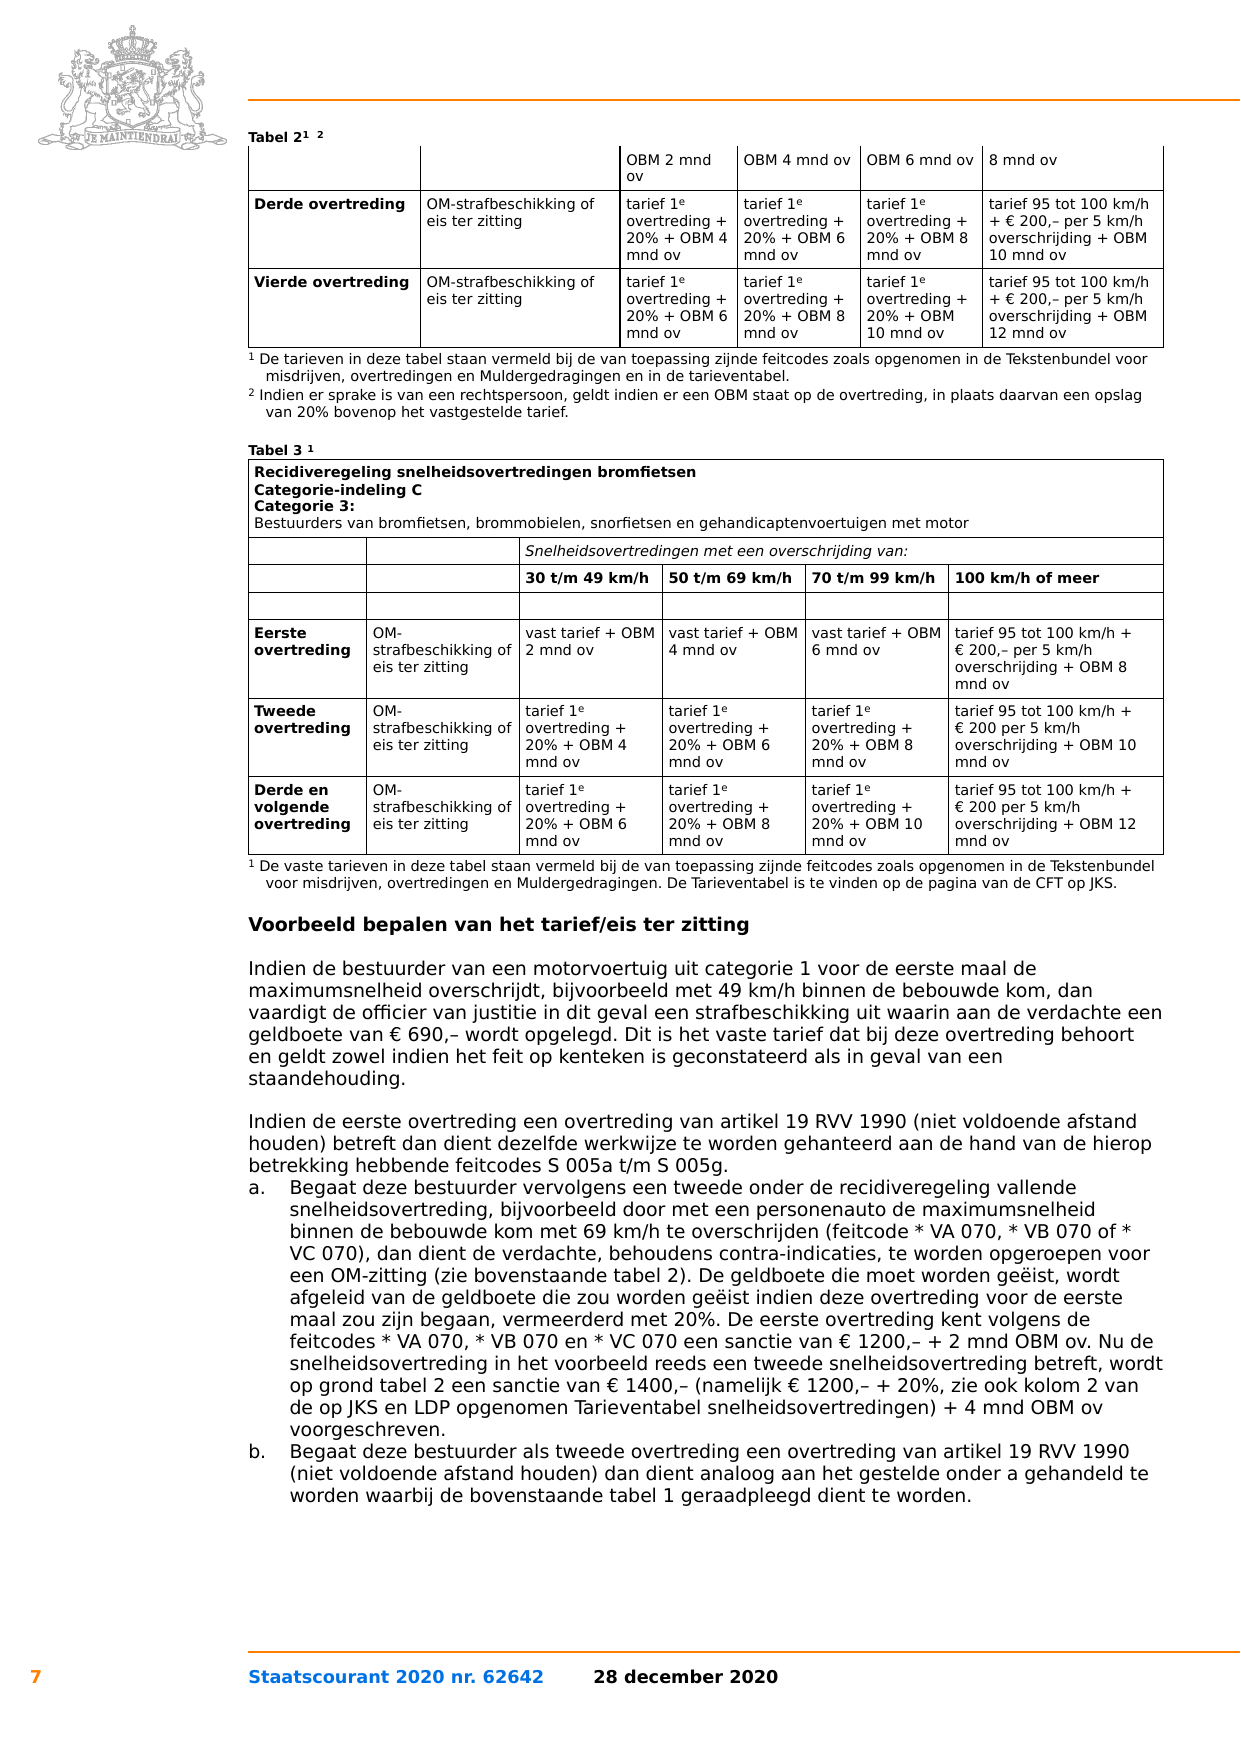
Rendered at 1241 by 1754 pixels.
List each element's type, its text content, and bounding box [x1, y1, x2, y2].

table_cell [421, 146, 619, 190]
table_cell vast tarief + OBM 4 mnd ov [663, 620, 805, 697]
table_cell OM-strafbeschikking of eis ter zitting [367, 620, 519, 697]
table_cell Derde overtreding [249, 191, 420, 268]
table_cell 1 De vaste tarieven in deze tabel staan vermeld bij de van toepassing zijnde feitcodes zoals opgenomen in de Tekstenbundel voor misdrijven, overtredingen en Muldergedragingen. De Tarieventabel is te vinden op de pagina van de CFT op JKS. [248, 855, 1163, 892]
table_cell 30 t/m 49 km/h [520, 565, 662, 592]
text a. Begaat deze bestuurder vervolgens een tweede onder de recidiveregeling vallende snelheidsovertreding, bijvoorbeeld door met een personenauto de maximumsnelheid binnen de bebouwde kom met 69 km/h te overschrijden (feitcode * VA 070, * VB 070 of * VC 070), dan dient de verdachte, behoudens contra-indicaties, te worden opgeroepen voor een OM-zitting (zie bovenstaande tabel 2). De geldboete die moet worden geëist, wordt afgeleid van de geldboete die zou worden geëist indien deze overtreding voor de eerste maal zou zijn begaan, vermeerderd met 20%. De eerste overtreding kent volgens de feitcodes * VA 070, * VB 070 en * VC 070 een sanctie van € 1200,– + 2 mnd OBM ov. Nu de snelheidsovertreding in het voorbeeld reeds een tweede snelheidsovertreding betreft, wordt op grond tabel 2 een sanctie van € 1400,– (namelijk € 1200,– + 20%, zie ook kolom 2 van de op JKS en LDP opgenomen Tarieventabel snelheidsovertredingen) + 4 mnd OBM ov voorgeschreven. [248, 1177, 1163, 1441]
table_cell vast tarief + OBM 2 mnd ov [520, 620, 662, 697]
table_cell tarief 1e overtreding + 20% + OBM 8 mnd ov [663, 777, 805, 854]
table_cell tarief 1e overtreding + 20% + OBM 4 mnd ov [520, 699, 662, 776]
table_cell 100 km/h of meer [949, 565, 1163, 592]
table_cell tarief 1e overtreding + 20% + OBM 6 mnd ov [663, 699, 805, 776]
table_cell OM-strafbeschikking of eis ter zitting [421, 191, 619, 268]
table_cell Derde en volgende overtreding [249, 777, 366, 854]
text Indien de bestuurder van een motorvoertuig uit categorie 1 voor de eerste maal de maximumsnelheid overschrijdt, bijvoorbeeld met 49 km/h binnen de bebouwde kom, dan vaardigt de officier van justitie in dit geval een strafbeschikking uit waarin aan de verdachte een geldboete van € 690,– wordt opgelegd. Dit is het vaste tarief dat bij deze overtreding behoort en geldt zowel indien het feit op kenteken is geconstateerd als in geval van een staandehouding. [248, 958, 1163, 1089]
table_header Tabel 3 1 [248, 443, 1163, 459]
table_cell OBM 2 mnd ov [621, 146, 737, 190]
table_cell Recidiveregeling snelheidsovertredingen bromfietsen Categorie-indeling C Categorie 3: Bestuurders van bromfietsen, brommobielen, snorfietsen en gehandicaptenvoertuigen met motor [249, 460, 1163, 537]
picture [38, 25, 227, 150]
table_cell [249, 565, 366, 592]
table_cell OBM 4 mnd ov [738, 146, 860, 190]
table_cell [949, 593, 1163, 619]
table_cell OM-strafbeschikking of eis ter zitting [367, 699, 519, 776]
table_cell [249, 593, 366, 619]
table_cell [249, 538, 366, 564]
table_cell [367, 565, 519, 592]
table_cell Vierde overtreding [249, 269, 420, 347]
table_cell OM-strafbeschikking of eis ter zitting [367, 777, 519, 854]
table_cell tarief 95 tot 100 km/h + € 200 per 5 km/h overschrijding + OBM 12 mnd ov [949, 777, 1163, 854]
table_cell tarief 95 tot 100 km/h + € 200,– per 5 km/h overschrijding + OBM 8 mnd ov [949, 620, 1163, 697]
table_cell tarief 1e overtreding + 20% + OBM 10 mnd ov [861, 269, 982, 347]
text Indien de eerste overtreding een overtreding van artikel 19 RVV 1990 (niet voldoende afstand houden) betreft dan dient dezelfde werkwijze te worden gehanteerd aan de hand van de hierop betrekking hebbende feitcodes S 005a t/m S 005g. [248, 1111, 1163, 1177]
table_cell [520, 593, 662, 619]
table_cell tarief 1e overtreding + 20% + OBM 10 mnd ov [806, 777, 948, 854]
table_cell Snelheidsovertredingen met een overschrijding van: [520, 538, 1163, 564]
table_cell tarief 1e overtreding + 20% + OBM 4 mnd ov [621, 191, 737, 268]
table_cell tarief 1e overtreding + 20% + OBM 8 mnd ov [861, 191, 982, 268]
table_cell 1 De tarieven in deze tabel staan vermeld bij de van toepassing zijnde feitcodes zoals opgenomen in de Tekstenbundel voor misdrijven, overtredingen en Muldergedragingen en in de tarieventabel. 2 Indien er sprake is van een rechtspersoon, geldt indien er een OBM staat op de overtreding, in plaats daarvan een opslag van 20% bovenop het vastgestelde tarief. [248, 348, 1163, 421]
table_cell [367, 593, 519, 619]
table_cell 50 t/m 69 km/h [663, 565, 805, 592]
table_cell [367, 538, 519, 564]
table_cell Tweede overtreding [249, 699, 366, 776]
table_header Tabel 21 2 [248, 130, 1163, 146]
table_cell [806, 593, 948, 619]
table_cell tarief 1e overtreding + 20% + OBM 6 mnd ov [738, 191, 860, 268]
table_cell 70 t/m 99 km/h [806, 565, 948, 592]
table_cell OBM 6 mnd ov [861, 146, 982, 190]
table_cell [663, 593, 805, 619]
table_cell tarief 95 tot 100 km/h + € 200,– per 5 km/h overschrijding + OBM 10 mnd ov [983, 191, 1163, 268]
text b. Begaat deze bestuurder als tweede overtreding een overtreding van artikel 19 RVV 1990 (niet voldoende afstand houden) dan dient analoog aan het gestelde onder a gehandeld te worden waarbij de bovenstaande tabel 1 geraadpleegd dient te worden. [248, 1441, 1163, 1507]
table_cell tarief 95 tot 100 km/h + € 200 per 5 km/h overschrijding + OBM 10 mnd ov [949, 699, 1163, 776]
table_cell tarief 1e overtreding + 20% + OBM 8 mnd ov [738, 269, 860, 347]
table_cell 8 mnd ov [983, 146, 1163, 190]
table_cell tarief 1e overtreding + 20% + OBM 6 mnd ov [621, 269, 737, 347]
table_cell tarief 1e overtreding + 20% + OBM 8 mnd ov [806, 699, 948, 776]
table_cell vast tarief + OBM 6 mnd ov [806, 620, 948, 697]
table_cell OM-strafbeschikking of eis ter zitting [421, 269, 619, 347]
table_cell Eerste overtreding [249, 620, 366, 697]
subtitle Voorbeeld bepalen van het tarief/eis ter zitting [248, 914, 1163, 936]
table_cell tarief 1e overtreding + 20% + OBM 6 mnd ov [520, 777, 662, 854]
table_cell [249, 146, 420, 190]
table_cell tarief 95 tot 100 km/h + € 200,– per 5 km/h overschrijding + OBM 12 mnd ov [983, 269, 1163, 347]
